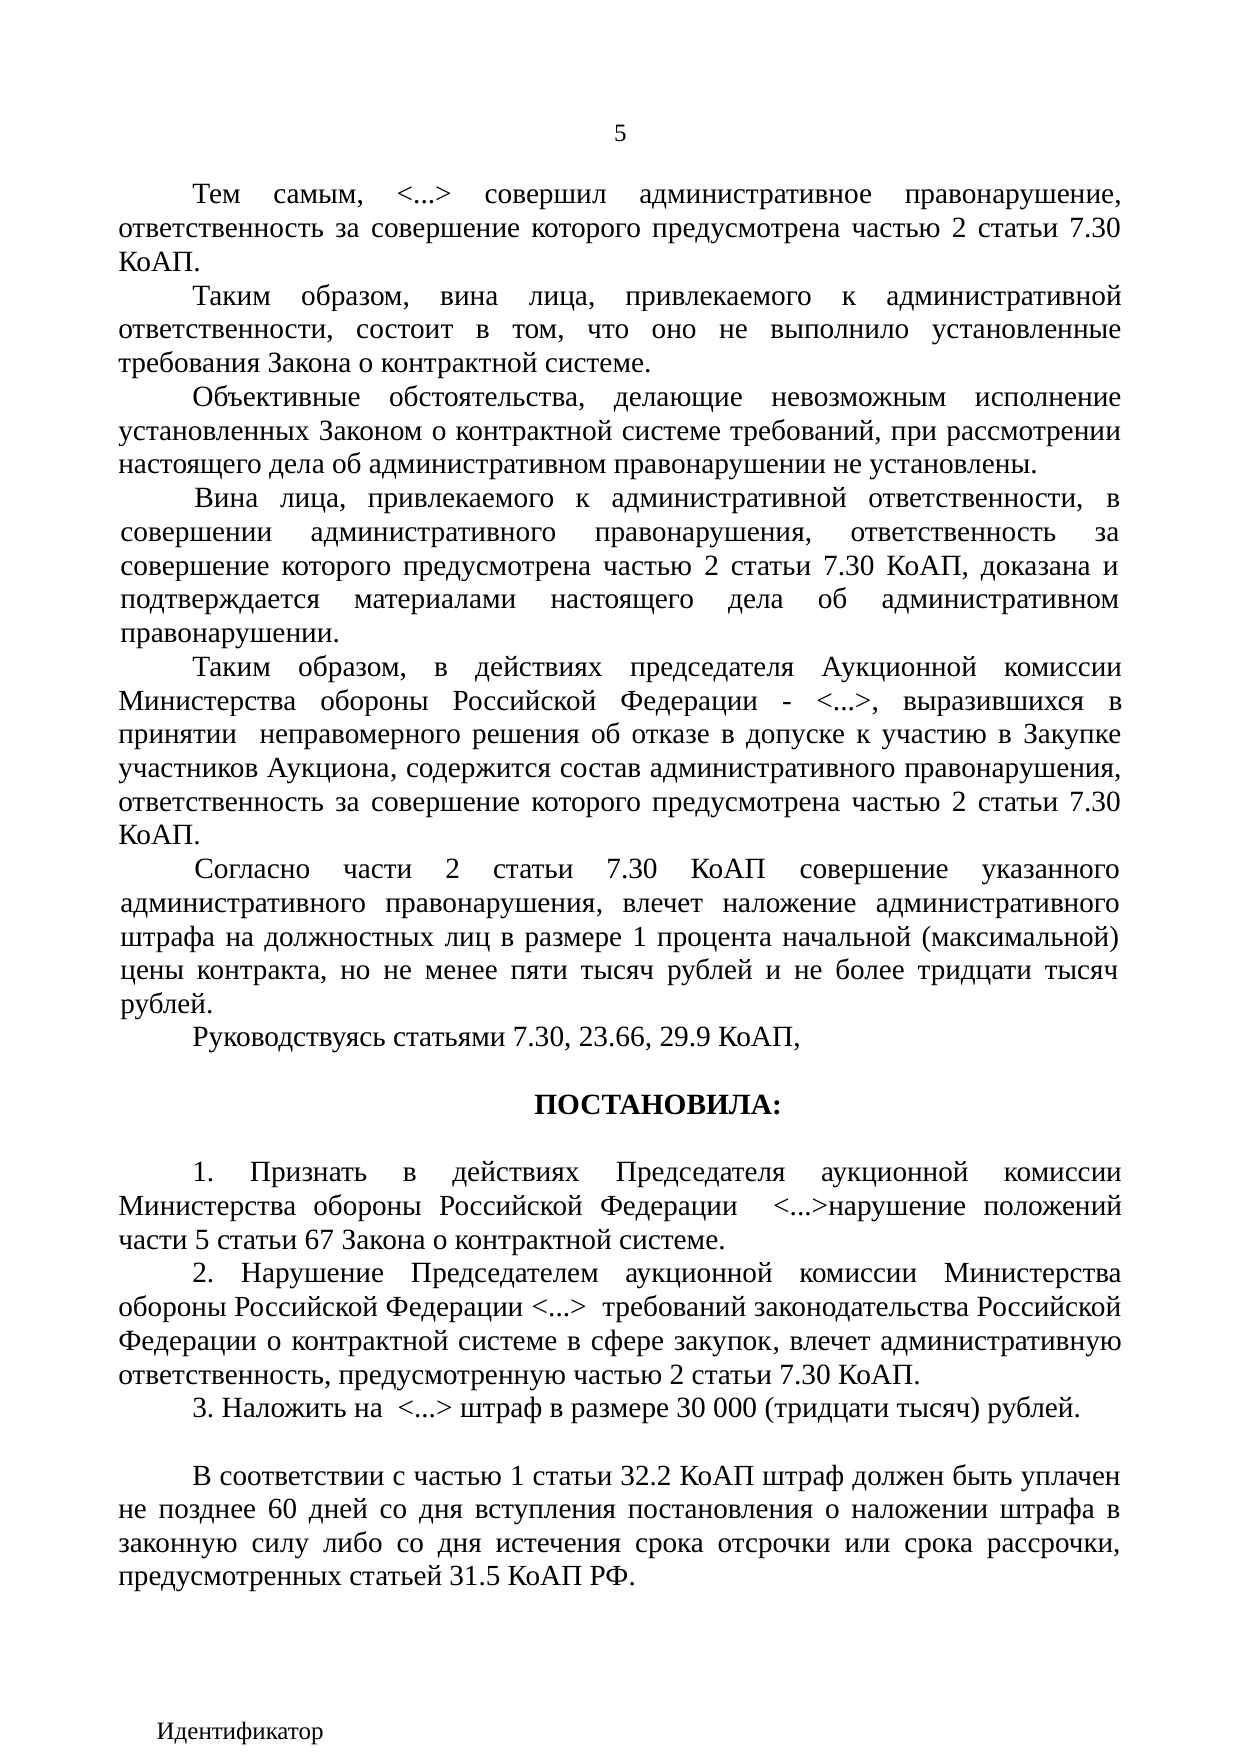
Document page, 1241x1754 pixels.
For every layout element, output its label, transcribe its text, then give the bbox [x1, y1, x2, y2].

text В соответствии с частью 1 статьи 32.2 КоАП штраф должен быть уплачен не позднее 60 дней со дня вступления постановления о наложении штрафа в законную силу либо со дня истечения срока отсрочки или срока рассрочки, предусмотренных статьей 31.5 КоАП РФ. [118, 1458, 1122, 1592]
text Тем самым, <...> совершил административное правонарушение, ответственность за совершение которого предусмотрена частью 2 статьи 7.30 КоАП. [118, 176, 1122, 278]
text Таким образом, вина лица, привлекаемого к административной ответственности, состоит в том, что оно не выполнило установленные требования Закона о контрактной системе. [118, 278, 1122, 379]
text Таким образом, в действиях председателя Аукционной комиссии Министерства обороны Российской Федерации - <...>, выразившихся в принятии неправомерного решения об отказе в допуске к участию в Закупке участников Аукциона, содержится состав административного правонарушения, ответственность за совершение которого предусмотрена частью 2 статьи 7.30 КоАП. [118, 649, 1122, 851]
text 1. Признать в действиях Председателя аукционной комиссии Министерства обороны Российской Федерации <...>нарушение положений части 5 статьи 67 Закона о контрактной системе. [118, 1154, 1122, 1256]
text ПОСТАНОВИЛА: [118, 1087, 1122, 1121]
text Руководствуясь статьями 7.30, 23.66, 29.9 КоАП, [118, 1019, 1122, 1053]
text 3. Наложить на <...> штраф в размере 30 000 (тридцати тысяч) рублей. [118, 1391, 1122, 1424]
text Согласно части 2 статьи 7.30 КоАП совершение указанного административного правонарушения, влечет наложение административного штрафа на должностных лиц в размере 1 процента начальной (максимальной) цены контракта, но не менее пяти тысяч рублей и не более тридцати тысяч рублей. [120, 851, 1120, 1019]
text 2. Нарушение Председателем аукционной комиссии Министерства обороны Российской Федерации <...> требований законодательства Российской Федерации о контрактной системе в сфере закупок, влечет административную ответственность, предусмотренную частью 2 статьи 7.30 КоАП. [118, 1256, 1122, 1391]
text Объективные обстоятельства, делающие невозможным исполнение установленных Законом о контрактной системе требований, при рассмотрении настоящего дела об административном правонарушении не установлены. [118, 379, 1122, 480]
text Вина лица, привлекаемого к административной ответственности, в совершении административного правонарушения, ответственность за совершение которого предусмотрена частью 2 статьи 7.30 КоАП, доказана и подтверждается материалами настоящего дела об административном правонарушении. [120, 480, 1120, 649]
